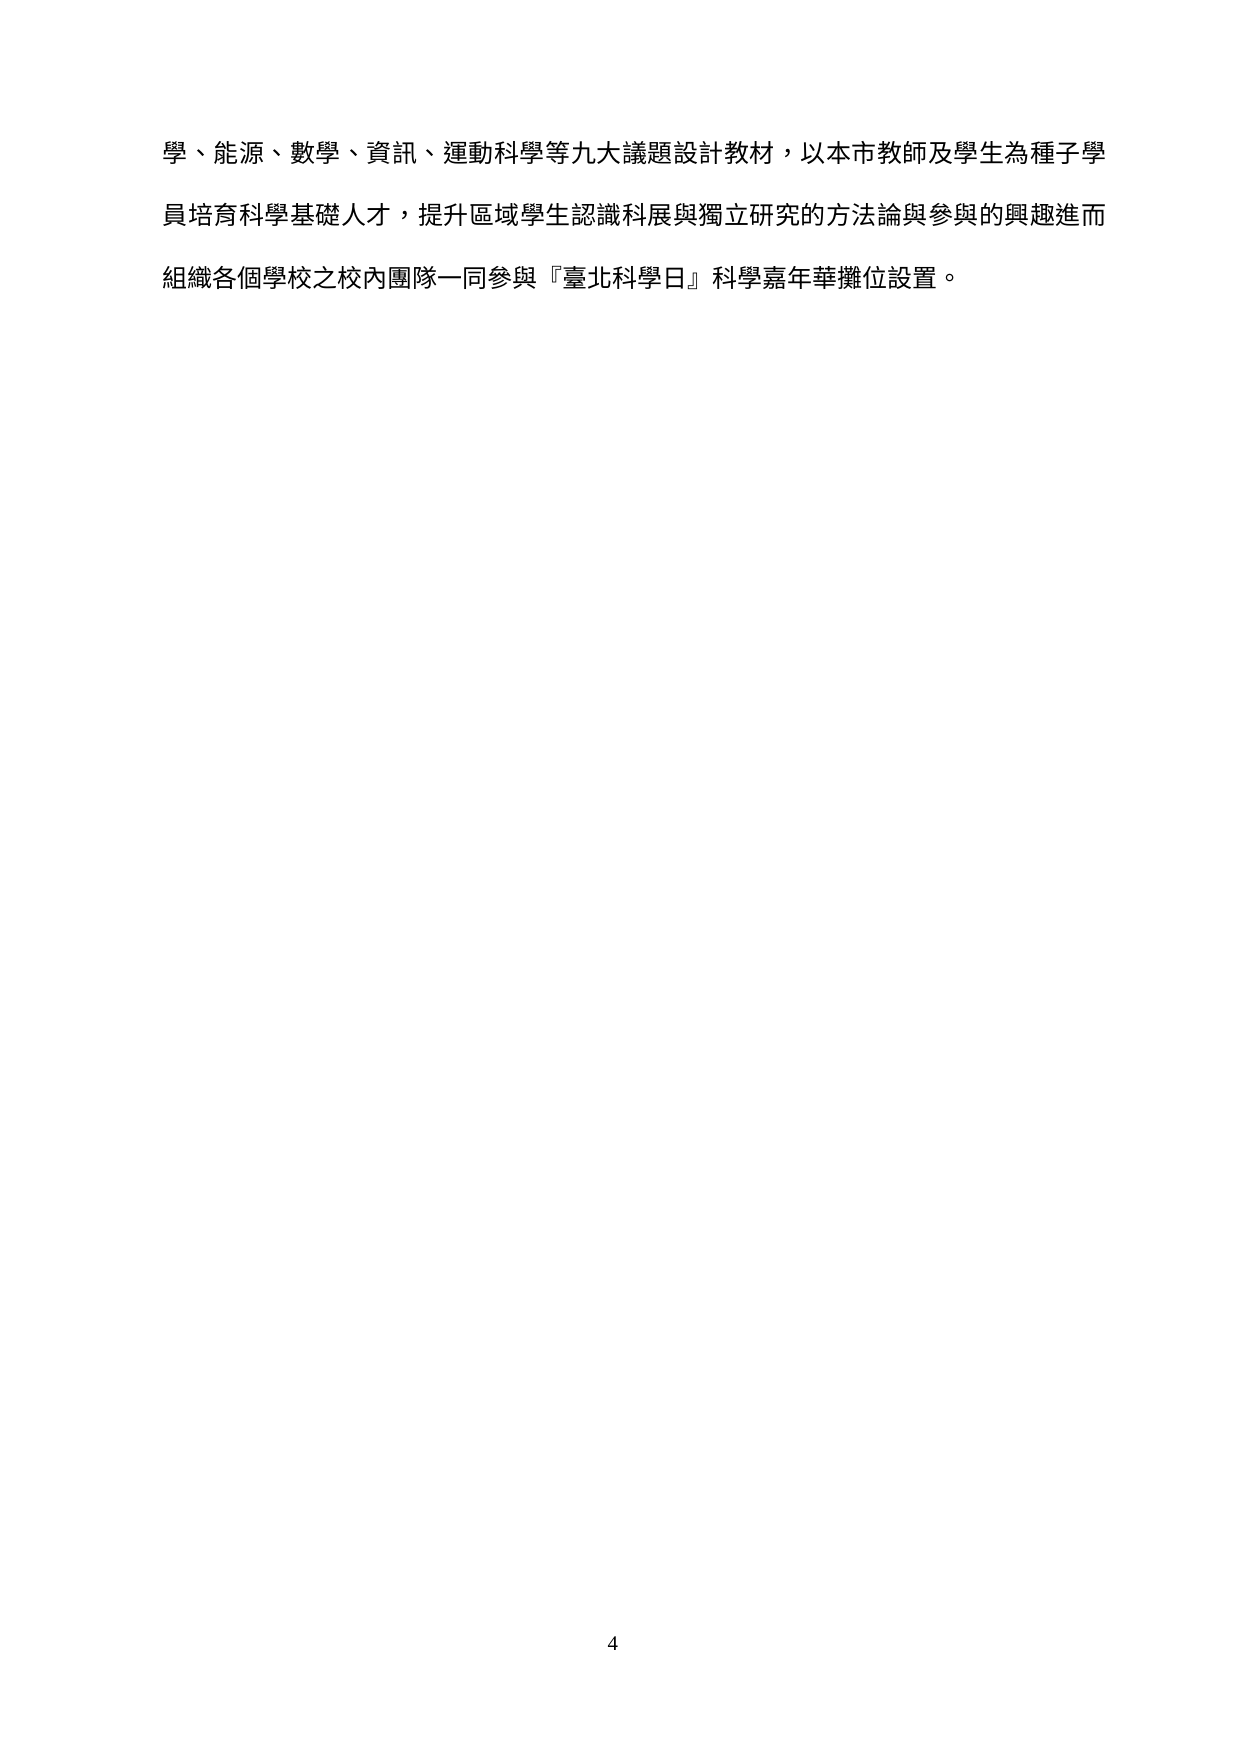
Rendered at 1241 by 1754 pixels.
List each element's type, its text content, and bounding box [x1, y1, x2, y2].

text 學、能源、數學、資訊、運動科學等九大議題設計教材，以本市教師及學生為種子學員培育科學基礎人才，提升區域學生認識科展與獨立研究的方法論與參與的興趣進而組織各個學校之校內團隊一同參與『臺北科學日』科學嘉年華攤位設置。 [162, 110, 1107, 297]
